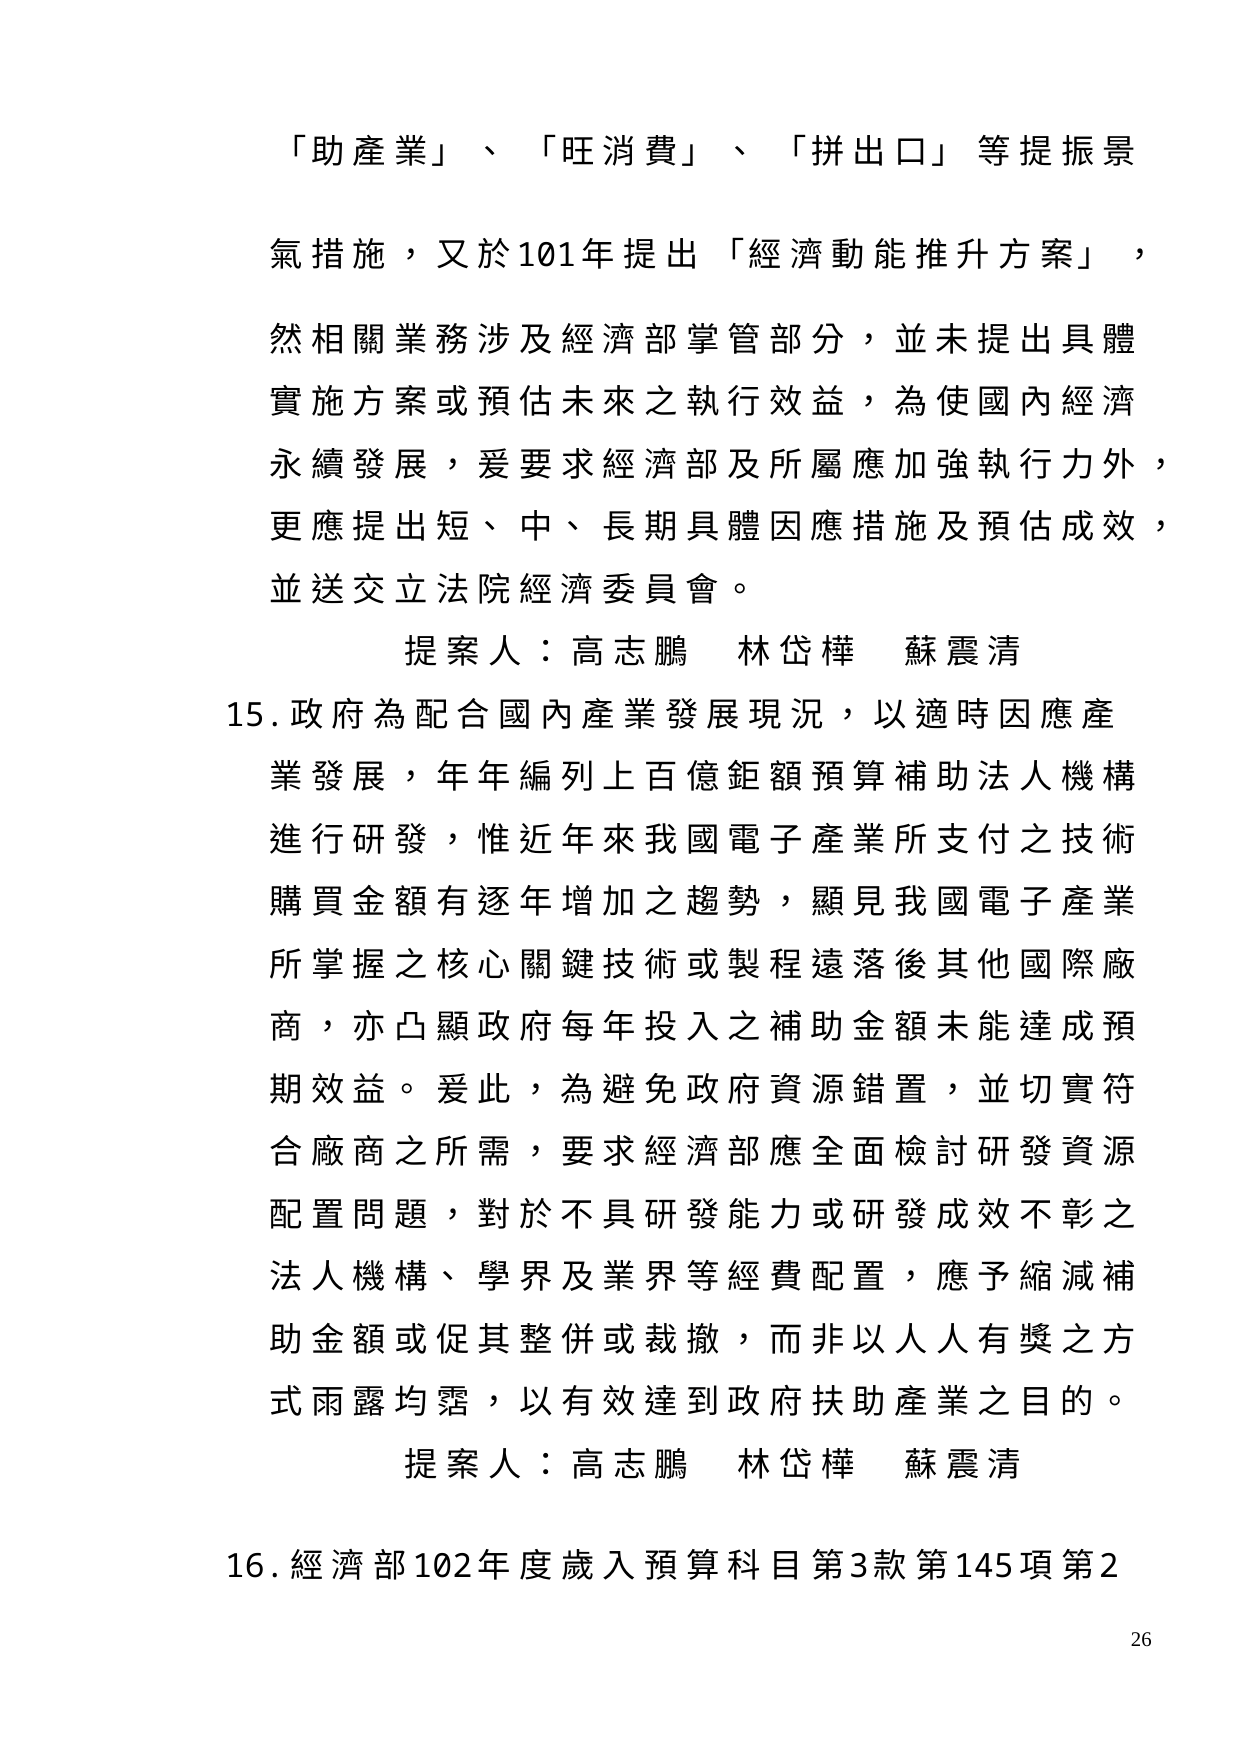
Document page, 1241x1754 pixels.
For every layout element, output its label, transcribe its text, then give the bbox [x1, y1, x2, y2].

text 16.經濟部102年度歲入預算科目第3款第145項第2目第3節「服務費」編列2,444萬6,000元，與101年度預算編列數同，預算說明為辦理各類專業人員之培訓與國際經濟貿易人才之儲備等訓練收入；惟查100年度本項決算數僅為1,917萬9,000元，與99年度預算數相較仍短差526萬7,000元，顯見本項服務費收入恐不如預期，卻僵化編列相同預算數，實應全面檢討相關培訓計畫是否與實務需求脫節，並於1個月內向立法院經濟委員會提出100年度培訓計畫檢討報告及102年度各項培訓計畫細目，以落實檢討培訓國際經貿人才相關計畫成效。 [223, 1483, 1150, 1608]
text 提案人：高志鵬 林岱樺 蘇震清 [396, 1420, 1081, 1483]
text 15.政府為配合國內產業發展現況，以適時因應產業發展，年年編列上百億鉅額預算補助法人機構進行研發，惟近年來我國電子產業所支付之技術購買金額有逐年增加之趨勢，顯見我國電子產業所掌握之核心關鍵技術或製程遠落後其他國際廠商，亦凸顯政府每年投入之補助金額未能達成預期效益。爰此，為避免政府資源錯置，並切實符合廠商之所需，要求經濟部應全面檢討研發資源配置問題，對於不具研發能力或研發成效不彰之法人機構、學界及業界等經費配置，應予縮減補助金額或促其整併或裁撤，而非以人人有獎之方式雨露均霑，以有效達到政府扶助產業之目的。 [223, 670, 1150, 1420]
text 14.我國貿易條件持續惡化，行政院主計總處的經濟成長率預測更是九度下修，顯見我國經濟環境之惡劣。行政院雖於100年度推出「促投資」、「助產業」、「旺消費」、「拼出口」等提振景氣措施，又於101年提出「經濟動能推升方案」，然相關業務涉及經濟部掌管部分，並未提出具體實施方案或預估未來之執行效益，為使國內經濟永續發展，爰要求經濟部及所屬應加強執行力外，更應提出短、中、長期具體因應措施及預估成效，並送交立法院經濟委員會。 [223, 108, 1150, 608]
text 提案人：高志鵬 林岱樺 蘇震清 [396, 608, 1081, 670]
